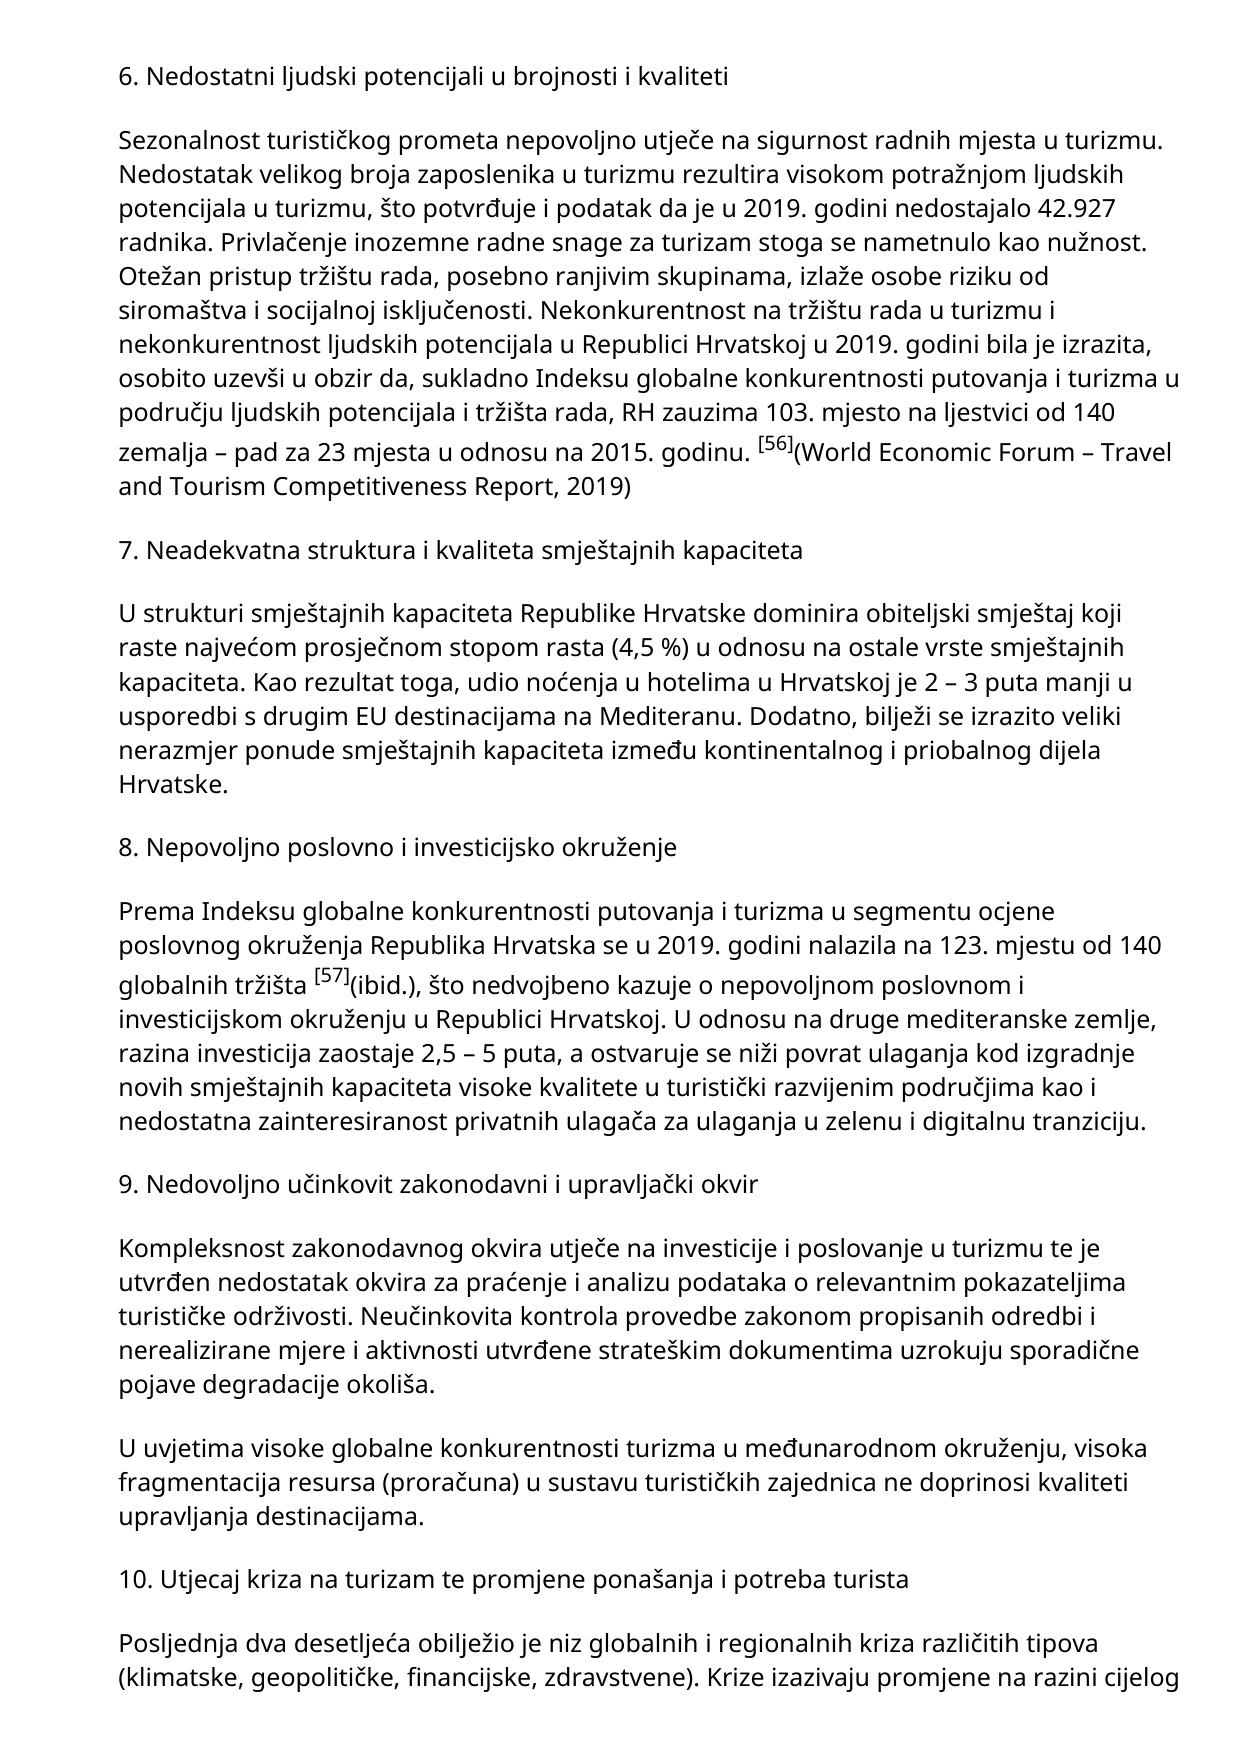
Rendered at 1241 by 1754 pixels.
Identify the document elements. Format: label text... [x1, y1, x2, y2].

text U strukturi smještajnih kapaciteta Republike Hrvatske dominira obiteljski smještaj koji raste najvećom prosječnom stopom rasta (4,5 %) u odnosu na ostale vrste smještajnih kapaciteta. Kao rezultat toga, udio noćenja u hotelima u Hrvatskoj je 2 – 3 puta manji u usporedbi s drugim EU destinacijama na Mediteranu. Dodatno, bilježi se izrazito veliki nerazmjer ponude smještajnih kapaciteta između kontinentalnog i priobalnog dijela Hrvatske. [118, 596, 1181, 800]
text Prema Indeksu globalne konkurentnosti putovanja i turizma u segmentu ocjene poslovnog okruženja Republika Hrvatska se u 2019. godini nalazila na 123. mjestu od 140 globalnih tržišta [57](ibid.), što nedvojbeno kazuje o nepovoljnom poslovnom i investicijskom okruženju u Republici Hrvatskoj. U odnosu na druge mediteranske zemlje, razina investicija zaostaje 2,5 – 5 puta, a ostvaruje se niži povrat ulaganja kod izgradnje novih smještajnih kapaciteta visoke kvalitete u turistički razvijenim područjima kao i nedostatna zainteresiranost privatnih ulagača za ulaganja u zelenu i digitalnu tranziciju. [118, 893, 1181, 1138]
text 7. Neadekvatna struktura i kvaliteta smještajnih kapaciteta [118, 532, 1181, 567]
text 6. Nedostatni ljudski potencijali u brojnosti i kvaliteti [118, 59, 1181, 93]
text 8. Nepovoljno poslovno i investicijsko okruženje [118, 830, 1181, 864]
text U uvjetima visoke globalne konkurentnosti turizma u međunarodnom okruženju, visoka fragmentacija resursa (proračuna) u sustavu turističkih zajednica ne doprinosi kvaliteti upravljanja destinacijama. [118, 1430, 1181, 1533]
text Posljednja dva desetljeća obilježio je niz globalnih i regionalnih kriza različitih tipova (klimatske, geopolitičke, financijske, zdravstvene). Krize izazivaju promjene na razini cijelog [118, 1626, 1181, 1694]
text Kompleksnost zakonodavnog okvira utječe na investicije i poslovanje u turizmu te je utvrđen nedostatak okvira za praćenje i analizu podataka o relevantnim pokazateljima turističke održivosti. Neučinkovita kontrola provedbe zakonom propisanih odredbi i nerealizirane mjere i aktivnosti utvrđene strateškim dokumentima uzrokuju sporadične pojave degradacije okoliša. [118, 1231, 1181, 1401]
text 10. Utjecaj kriza na turizam te promjene ponašanja i potreba turista [118, 1562, 1181, 1596]
text 9. Nedovoljno učinkovit zakonodavni i upravljački okvir [118, 1167, 1181, 1201]
text Sezonalnost turističkog prometa nepovoljno utječe na sigurnost radnih mjesta u turizmu. Nedostatak velikog broja zaposlenika u turizmu rezultira visokom potražnjom ljudskih potencijala u turizmu, što potvrđuje i podatak da je u 2019. godini nedostajalo 42.927 radnika. Privlačenje inozemne radne snage za turizam stoga se nametnulo kao nužnost. Otežan pristup tržištu rada, posebno ranjivim skupinama, izlaže osobe riziku od siromaštva i socijalnoj isključenosti. Nekonkurentnost na tržištu rada u turizmu i nekonkurentnost ljudskih potencijala u Republici Hrvatskoj u 2019. godini bila je izrazita, osobito uzevši u obzir da, sukladno Indeksu globalne konkurentnosti putovanja i turizma u području ljudskih potencijala i tržišta rada, RH zauzima 103. mjesto na ljestvici od 140 zemalja – pad za 23 mjesta u odnosu na 2015. godinu. [56](World Economic Forum – Travel and Tourism Competitiveness Report, 2019) [118, 123, 1181, 503]
